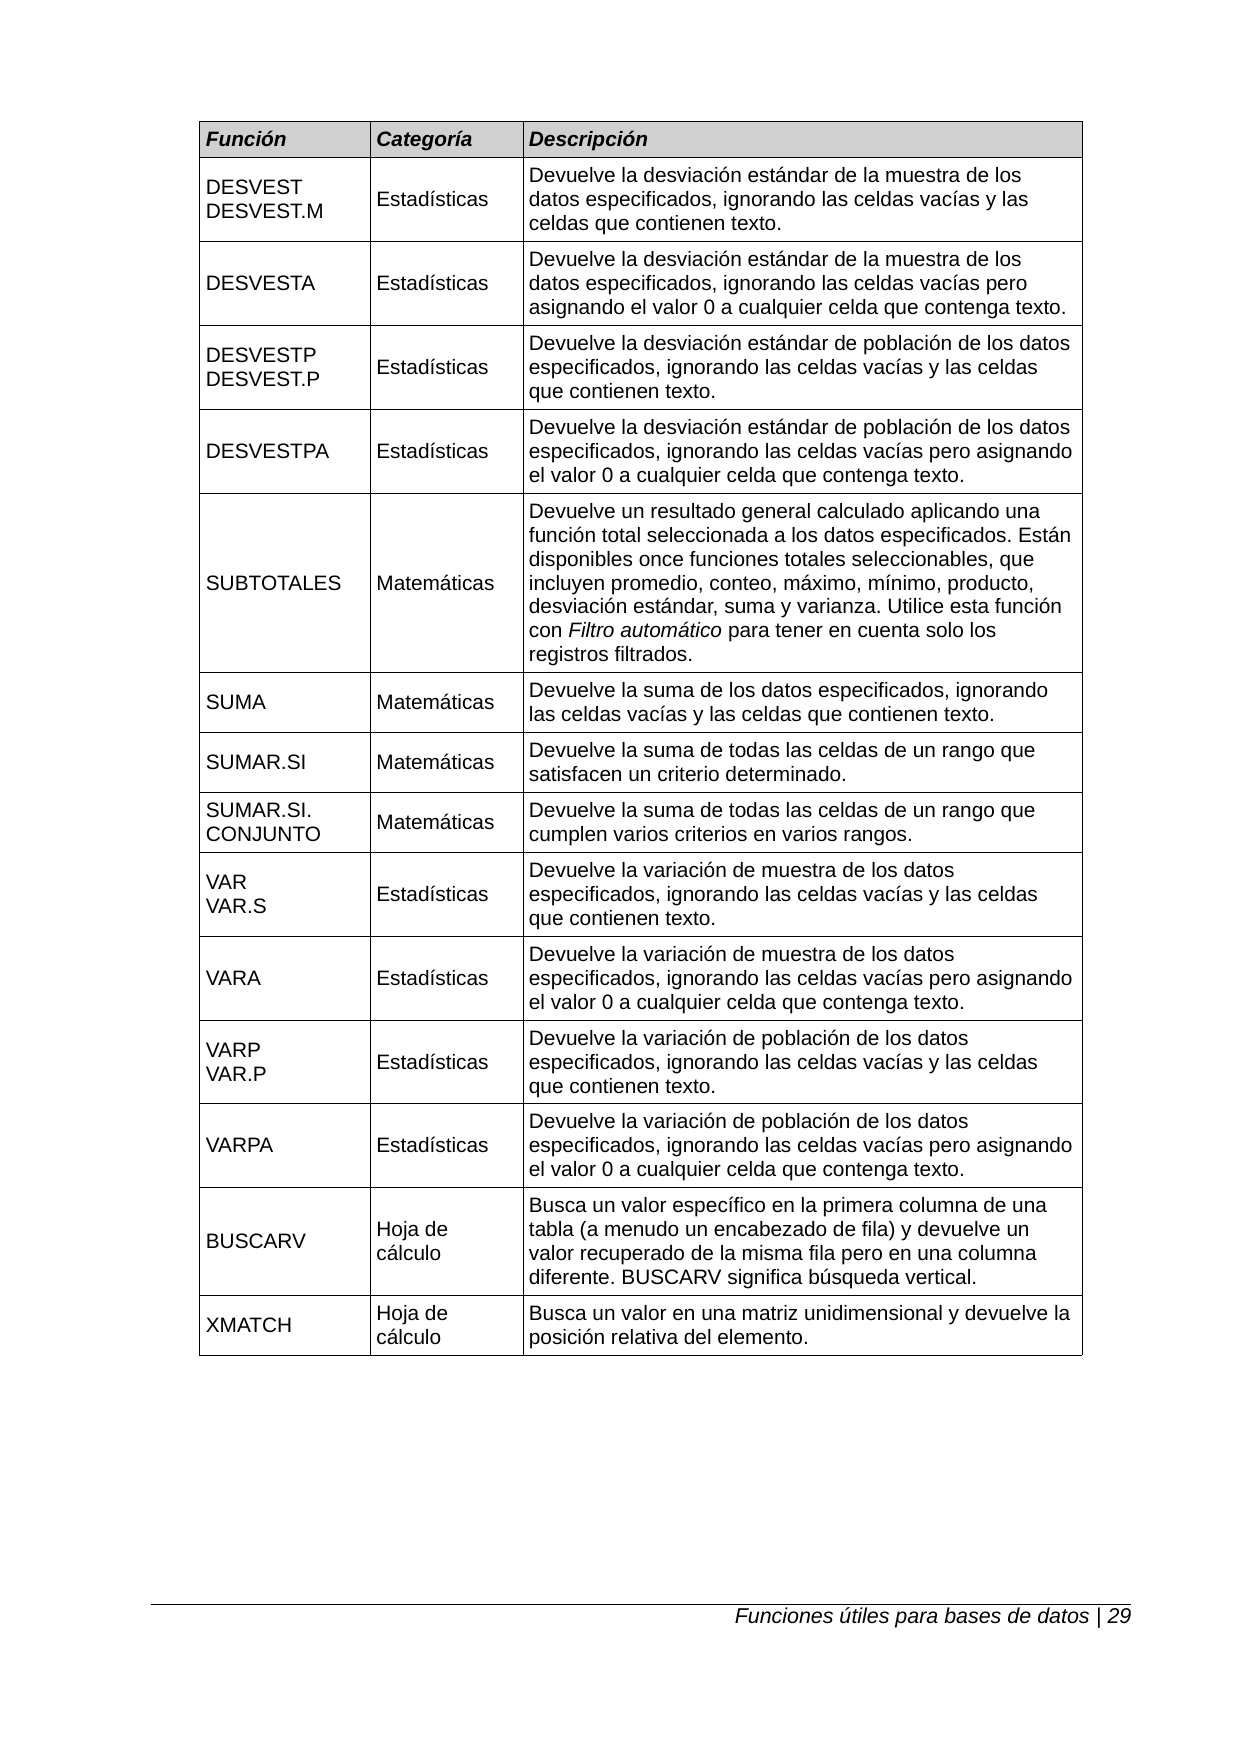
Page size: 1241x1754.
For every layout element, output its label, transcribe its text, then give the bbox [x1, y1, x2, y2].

table_cell BUSCARV [200, 1188, 370, 1295]
table_cell Estadísticas [371, 326, 523, 408]
table_cell DESVEST DESVEST.M [200, 158, 370, 241]
table_cell Devuelve la desviación estándar de la muestra de los datos especificados, ignorando las celdas vacías y las celdas que contienen texto. [524, 158, 1082, 241]
table_cell SUMAR.SI. CONJUNTO [200, 793, 370, 852]
table_cell VARP VAR.P [200, 1021, 370, 1103]
table_header Función [200, 122, 370, 157]
table_cell VARA [200, 937, 370, 1019]
table_cell Hoja de cálculo [371, 1188, 523, 1295]
table_cell Devuelve la variación de población de los datos especificados, ignorando las celdas vacías pero asignando el valor 0 a cualquier celda que contenga texto. [524, 1104, 1082, 1187]
table_cell Devuelve un resultado general calculado aplicando una función total seleccionada a los datos especificados. Están disponibles once funciones totales seleccionables, que incluyen promedio, conteo, máximo, mínimo, producto, desviación estándar, suma y varianza. Utilice esta función con Filtro automático para tener en cuenta solo los registros filtrados. [524, 494, 1082, 672]
table_cell Matemáticas [371, 733, 523, 792]
table_cell Estadísticas [371, 937, 523, 1019]
table_cell Estadísticas [371, 1104, 523, 1187]
table_cell Devuelve la variación de muestra de los datos especificados, ignorando las celdas vacías pero asignando el valor 0 a cualquier celda que contenga texto. [524, 937, 1082, 1019]
table_cell SUBTOTALES [200, 494, 370, 672]
table_cell XMATCH [200, 1296, 370, 1355]
table_cell Matemáticas [371, 793, 523, 852]
table_cell Devuelve la desviación estándar de población de los datos especificados, ignorando las celdas vacías pero asignando el valor 0 a cualquier celda que contenga texto. [524, 410, 1082, 492]
table_cell Estadísticas [371, 410, 523, 492]
table_cell SUMAR.SI [200, 733, 370, 792]
table_cell DESVESTPA [200, 410, 370, 492]
table_cell DESVESTP DESVEST.P [200, 326, 370, 408]
table_cell Matemáticas [371, 494, 523, 672]
table_cell Devuelve la variación de muestra de los datos especificados, ignorando las celdas vacías y las celdas que contienen texto. [524, 853, 1082, 936]
table_cell Estadísticas [371, 242, 523, 325]
table_cell Devuelve la suma de todas las celdas de un rango que satisfacen un criterio determinado. [524, 733, 1082, 792]
table_cell Estadísticas [371, 853, 523, 936]
table_cell Busca un valor específico en la primera columna de una tabla (a menudo un encabezado de fila) y devuelve un valor recuperado de la misma fila pero en una columna diferente. BUSCARV significa búsqueda vertical. [524, 1188, 1082, 1295]
table_cell SUMA [200, 673, 370, 732]
table_cell Busca un valor en una matriz unidimensional y devuelve la posición relativa del elemento. [524, 1296, 1082, 1355]
table_cell Devuelve la suma de los datos especificados, ignorando las celdas vacías y las celdas que contienen texto. [524, 673, 1082, 732]
table_cell Devuelve la variación de población de los datos especificados, ignorando las celdas vacías y las celdas que contienen texto. [524, 1021, 1082, 1103]
table_cell Hoja de cálculo [371, 1296, 523, 1355]
table_header Descripción [524, 122, 1082, 157]
table_cell Estadísticas [371, 158, 523, 241]
table_cell VAR VAR.S [200, 853, 370, 936]
table_cell Matemáticas [371, 673, 523, 732]
table_cell DESVESTA [200, 242, 370, 325]
table_cell Devuelve la desviación estándar de la muestra de los datos especificados, ignorando las celdas vacías pero asignando el valor 0 a cualquier celda que contenga texto. [524, 242, 1082, 325]
table_cell Estadísticas [371, 1021, 523, 1103]
table_cell Devuelve la desviación estándar de población de los datos especificados, ignorando las celdas vacías y las celdas que contienen texto. [524, 326, 1082, 408]
table_header Categoría [371, 122, 523, 157]
table_cell Devuelve la suma de todas las celdas de un rango que cumplen varios criterios en varios rangos. [524, 793, 1082, 852]
table_cell VARPA [200, 1104, 370, 1187]
